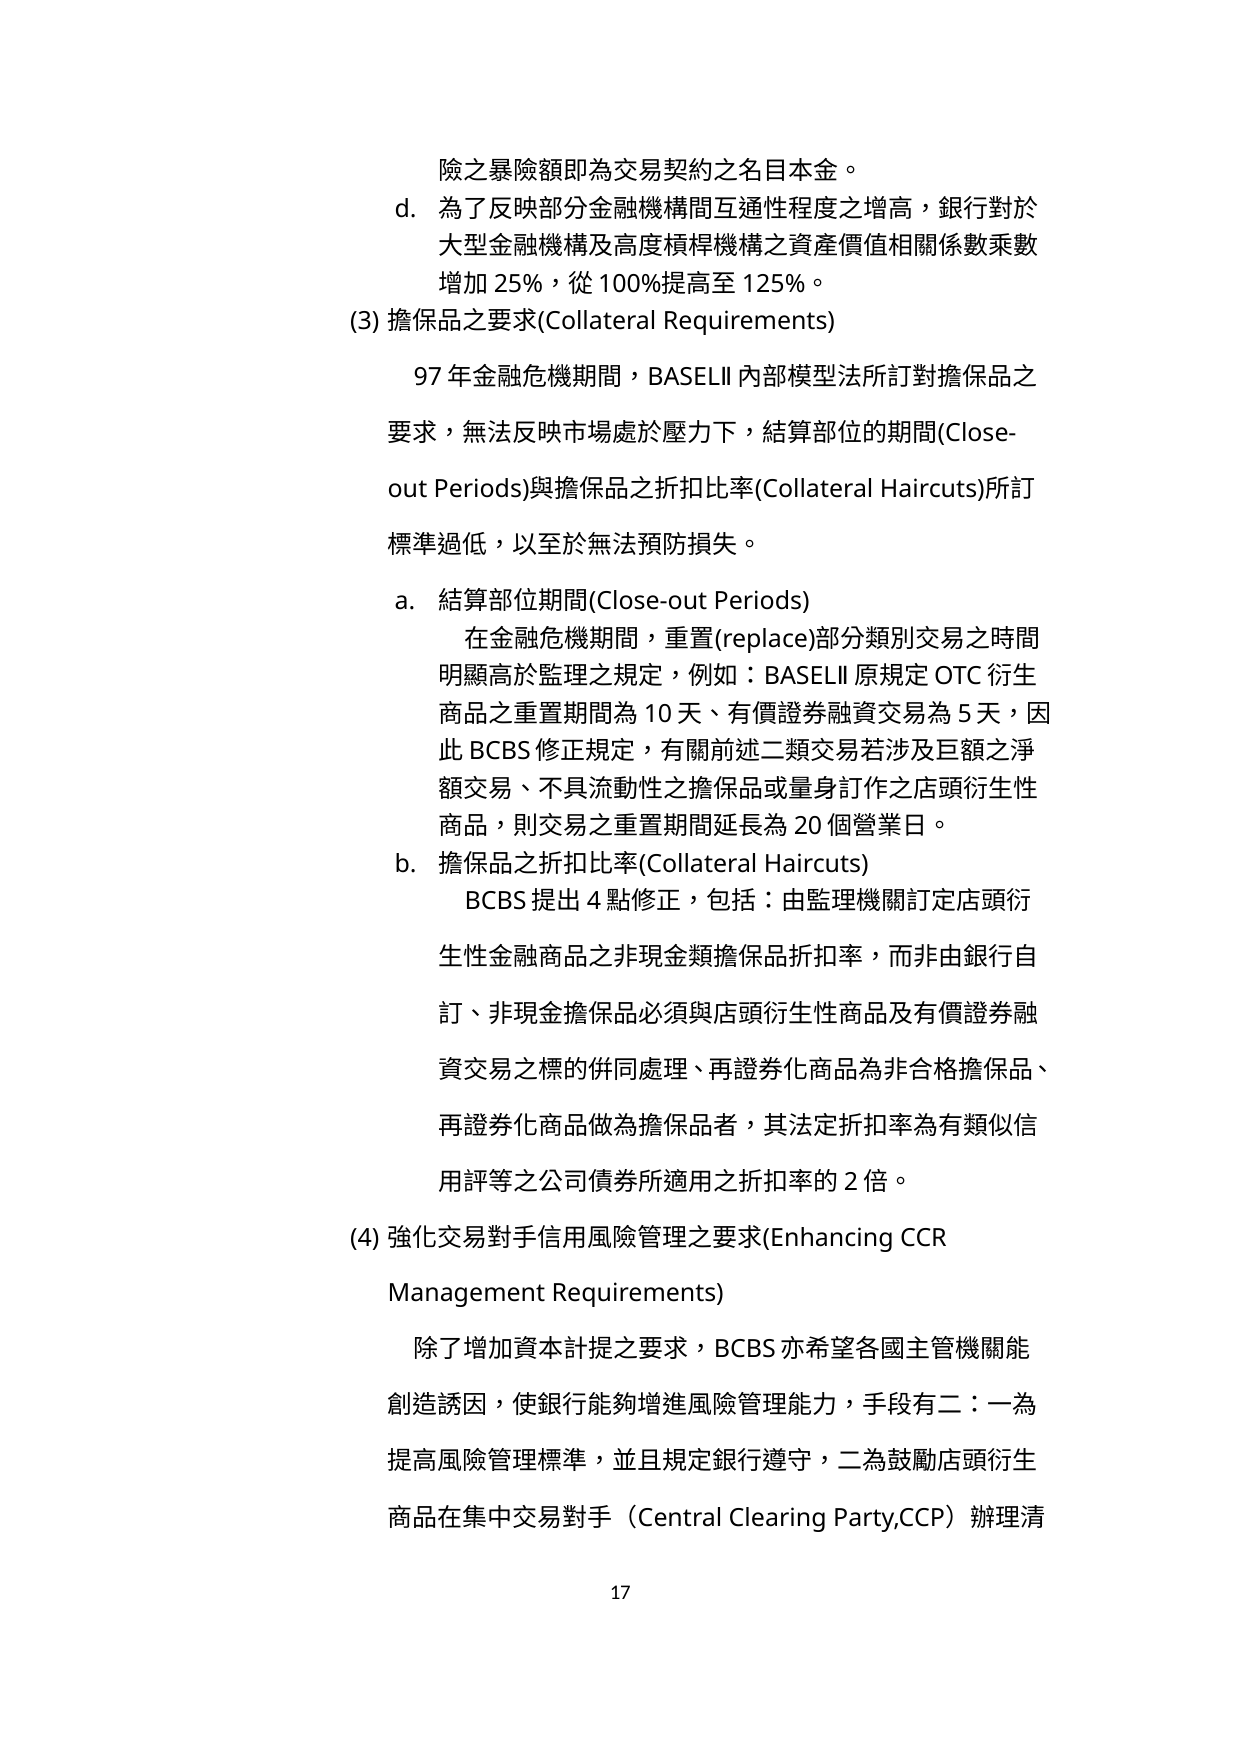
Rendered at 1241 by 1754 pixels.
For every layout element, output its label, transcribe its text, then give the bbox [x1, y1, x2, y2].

list 強化交易對手信用風險管理之要求(Enhancing CCR Management Requirements) [350, 1217, 1053, 1311]
list 險之暴險額即為交易契約之名目本金。 [394, 150, 1053, 187]
list 擔保品之要求(Collateral Requirements) [350, 300, 1053, 337]
text BCBS提出4點修正，包括：由監理機關訂定店頭衍生性金融商品之非現金類擔保品折扣率，而非由銀行自訂、非現金擔保品必須與店頭衍生性商品及有價證券融資交易之標的倂同處理、再證券化商品為非合格擔保品、再證券化商品做為擔保品者，其法定折扣率為有類似信用評等之公司債券所適用之折扣率的2倍。 [438, 880, 1053, 1199]
text 97年金融危機期間，BASELⅡ內部模型法所訂對擔保品之要求，無法反映市場處於壓力下，結算部位的期間(Close-out Periods)與擔保品之折扣比率(Collateral Haircuts)所訂標準過低，以至於無法預防損失。 [387, 356, 1053, 562]
list 擔保品之折扣比率(Collateral Haircuts) [394, 842, 1053, 880]
text 在金融危機期間，重置(replace)部分類別交易之時間明顯高於監理之規定，例如：BASELⅡ原規定OTC衍生商品之重置期間為10天、有價證券融資交易為5天，因此BCBS修正規定，有關前述二類交易若涉及巨額之淨額交易、不具流動性之擔保品或量身訂作之店頭衍生性商品，則交易之重置期間延長為20個營業日。 [438, 617, 1053, 842]
list 為了反映部分金融機構間互通性程度之增高，銀行對於大型金融機構及高度槓桿機構之資產價值相關係數乘數增加25%，從100%提高至125%。 [394, 187, 1053, 300]
list 結算部位期間(Close-out Periods) [394, 580, 1053, 617]
text 除了增加資本計提之要求，BCBS亦希望各國主管機關能創造誘因，使銀行能夠增進風險管理能力，手段有二：一為提高風險管理標準，並且規定銀行遵守，二為鼓勵店頭衍生商品在集中交易對手（Central Clearing Party,CCP）辦理清 [387, 1328, 1053, 1534]
